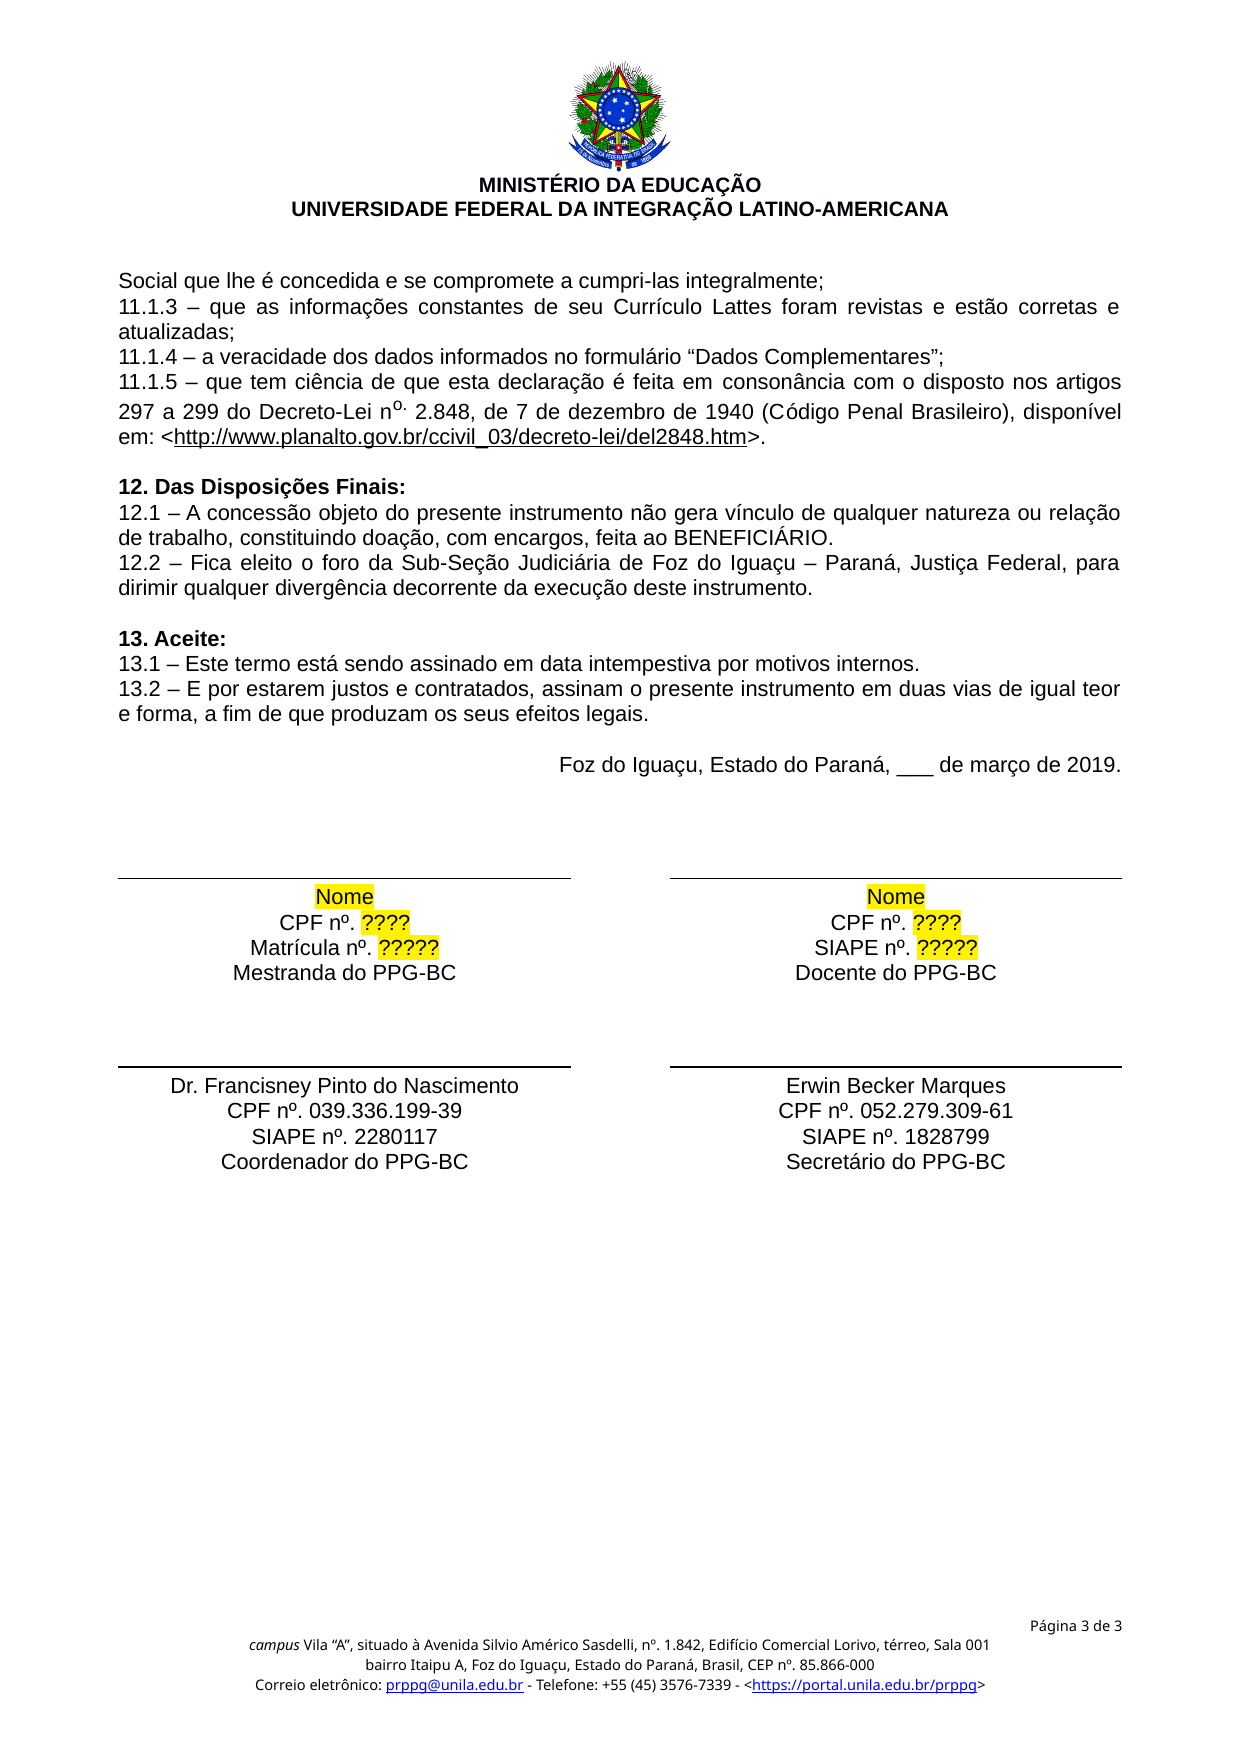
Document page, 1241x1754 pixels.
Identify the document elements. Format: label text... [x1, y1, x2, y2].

text 13.2 – E por estarem justos e contratados, assinam o presente instrumento em duas vias de igual teor e forma, a fim de que produzam os seus efeitos legais. [118, 676, 1122, 726]
text 11.1.5 – que tem ciência de que esta declaração é feita em consonância com o disposto nos artigos 297 a 299 do Decreto-Lei no. 2.848, de 7 de dezembro de 1940 (Código Penal Brasileiro), disponível em: <http://www.planalto.gov.br/ccivil_03/decreto-lei/del2848.htm>. [118, 369, 1122, 449]
text 12. Das Disposições Finais: [118, 474, 1122, 499]
text 12.1 – A concessão objeto do presente instrumento não gera vínculo de qualquer natureza ou relação de trabalho, constituindo doação, com encargos, feita ao BENEFICIÁRIO. [118, 499, 1122, 550]
text 11.1.4 – a veracidade dos dados informados no formulário “Dados Complementares”; [118, 344, 1122, 369]
table_cell Dr. Francisney Pinto do Nascimento CPF nº. 039.336.199-39 SIAPE nº. 2280117 Coordenador do PPG-BC [118, 1068, 571, 1180]
table_header Nome CPF nº. ???? SIAPE nº. ????? Docente do PPG-BC [670, 879, 1122, 1066]
table_cell Erwin Becker Marques CPF nº. 052.279.309-61 SIAPE nº. 1828799 Secretário do PPG-BC [670, 1068, 1122, 1180]
text Foz do Iguaçu, Estado do Paraná, ___ de março de 2019. [118, 751, 1122, 777]
text 12.2 – Fica eleito o foro da Sub-Seção Judiciária de Foz do Iguaçu – Paraná, Justiça Federal, para dirimir qualquer divergência decorrente da execução deste instrumento. [118, 550, 1122, 600]
text 13. Aceite: [118, 625, 1122, 651]
text Social que lhe é concedida e se compromete a cumpri-las integralmente; [118, 268, 1122, 293]
text 13.1 – Este termo está sendo assinado em data intempestiva por motivos internos. [118, 651, 1122, 676]
picture [565, 59, 675, 173]
table_header [571, 878, 669, 1066]
text 11.1.3 – que as informações constantes de seu Currículo Lattes foram revistas e estão corretas e atualizadas; [118, 293, 1122, 344]
table_cell [571, 1066, 669, 1180]
table_header Nome CPF nº. ???? Matrícula nº. ????? Mestranda do PPG-BC [118, 879, 571, 1066]
